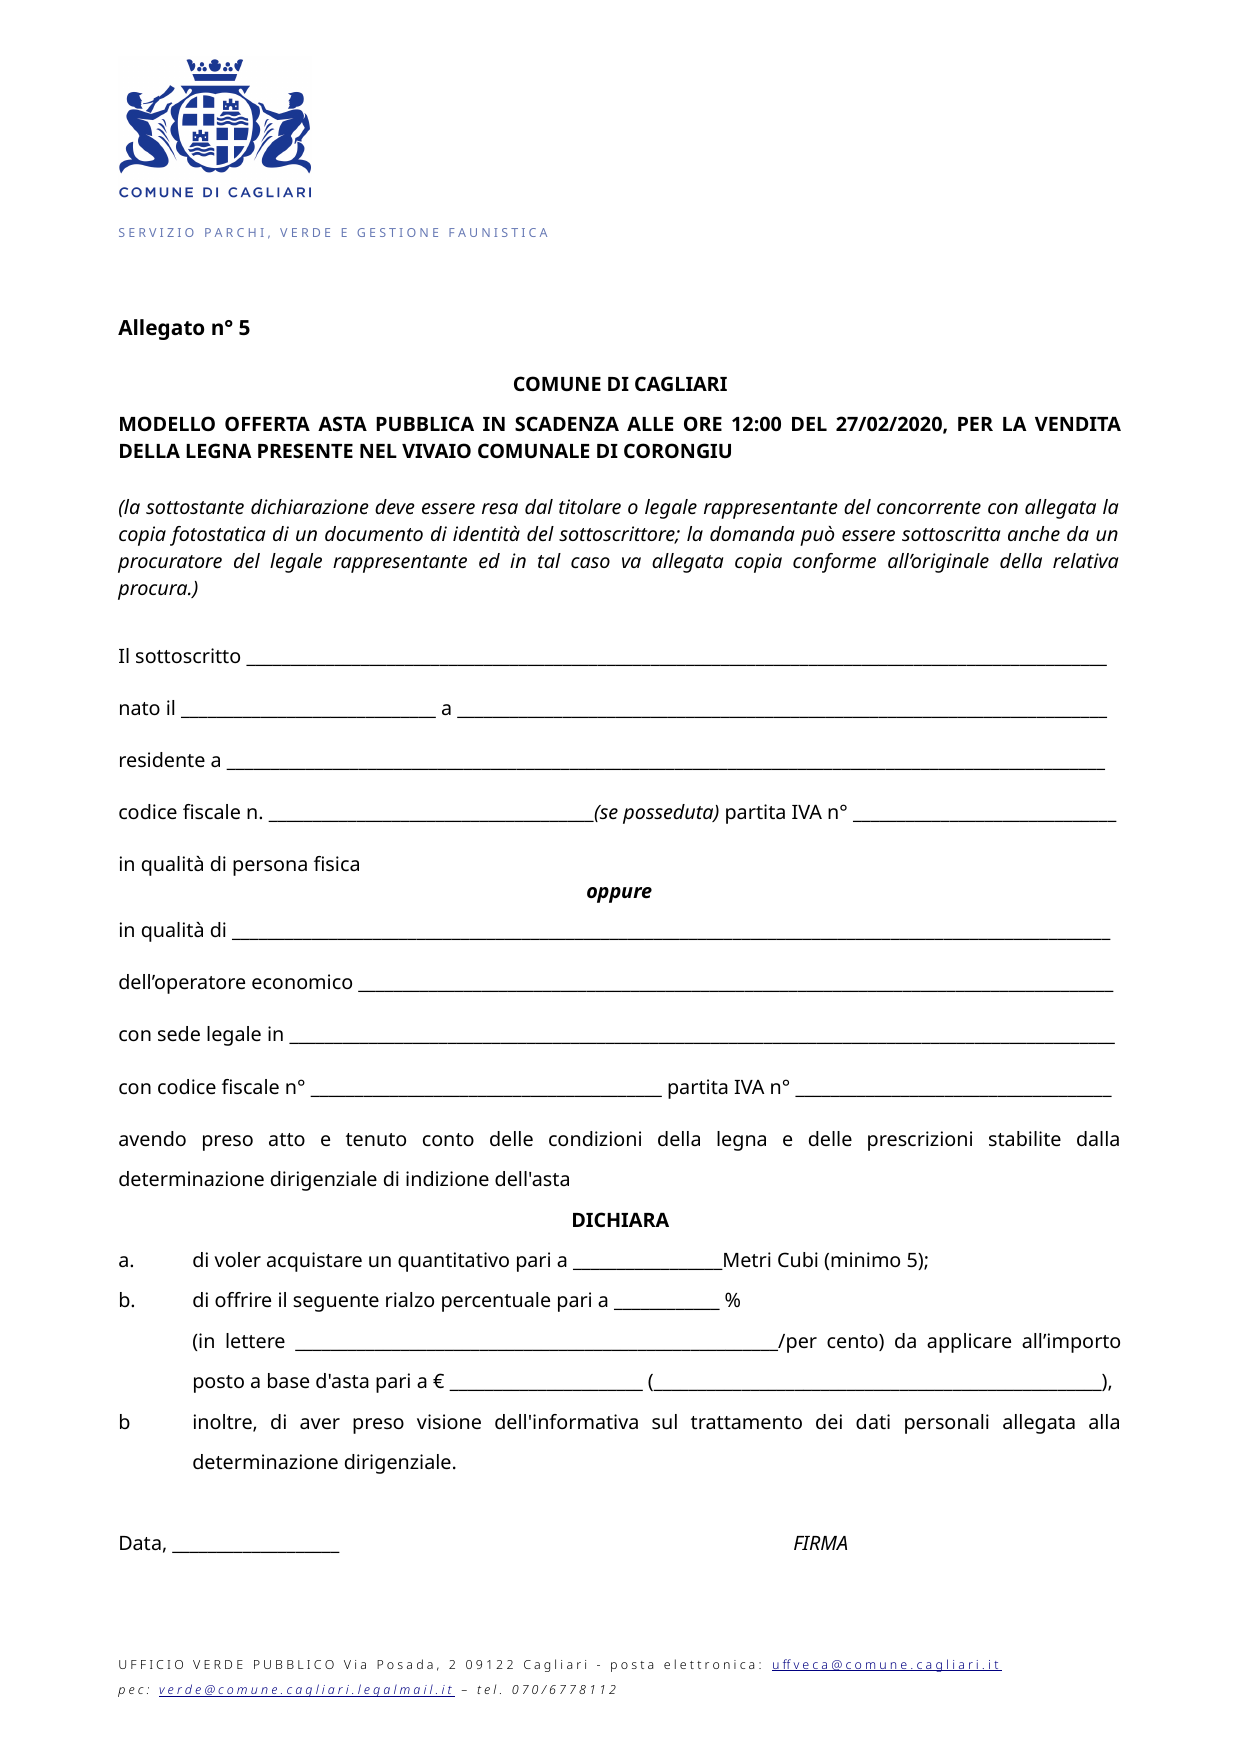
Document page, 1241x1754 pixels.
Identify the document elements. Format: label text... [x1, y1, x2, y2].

text Il sottoscritto __________________________________________________________________________________________________ [118, 642, 1122, 669]
text Data, ___________________ FIRMA [118, 1529, 1122, 1556]
text in qualità di persona fisica [118, 851, 1122, 878]
text nato il _____________________________ a __________________________________________________________________________ [118, 694, 1122, 721]
text b. di offrire il seguente rialzo percentuale pari a ____________ % [118, 1287, 1122, 1314]
text DICHIARA [118, 1206, 1122, 1233]
text residente a ____________________________________________________________________________________________________ [118, 746, 1122, 773]
text con sede legale in ______________________________________________________________________________________________ [118, 1021, 1122, 1048]
text (la sottostante dichiarazione deve essere resa dal titolare o legale rappresentante del concorrente con allegata la copia fotostatica di un documento di identità del sottoscrittore; la domanda può essere sottoscritta anche da un procuratore del legale rappresentante ed in tal caso va allegata copia conforme all’originale della relativa procura.) [118, 493, 1122, 601]
text MODELLO OFFERTA ASTA PUBBLICA IN SCADENZA ALLE ORE 12:00 DEL 27/02/2020, PER LA VENDITA DELLA LEGNA PRESENTE NEL VIVAIO COMUNALE DI CORONGIU [118, 411, 1122, 465]
text Allegato n° 5 [118, 313, 1122, 342]
text codice fiscale n. _____________________________________(se posseduta) partita IVA n° ______________________________ [118, 798, 1122, 825]
text a. di voler acquistare un quantitativo pari a _________________Metri Cubi (minimo 5); [118, 1246, 1122, 1273]
text COMUNE DI CAGLIARI [118, 370, 1122, 397]
text avendo preso atto e tenuto conto delle condizioni della legna e delle prescrizioni stabilite dalla determinazione dirigenziale di indizione dell'asta [118, 1125, 1122, 1192]
text in qualità di ____________________________________________________________________________________________________ [118, 916, 1122, 943]
text con codice fiscale n° ________________________________________ partita IVA n° ____________________________________ [118, 1073, 1122, 1100]
picture [118, 56, 313, 200]
text (in lettere _______________________________________________________/per cento) da applicare all’importo posto a base d'asta pari a € ______________________ (___________________________________________________), [118, 1327, 1122, 1394]
text dell’operatore economico ______________________________________________________________________________________ [118, 968, 1122, 996]
text b inoltre, di aver preso visione dell'informativa sul trattamento dei dati personali allegata alla determinazione dirigenziale. [118, 1408, 1122, 1475]
text oppure [118, 878, 1122, 904]
